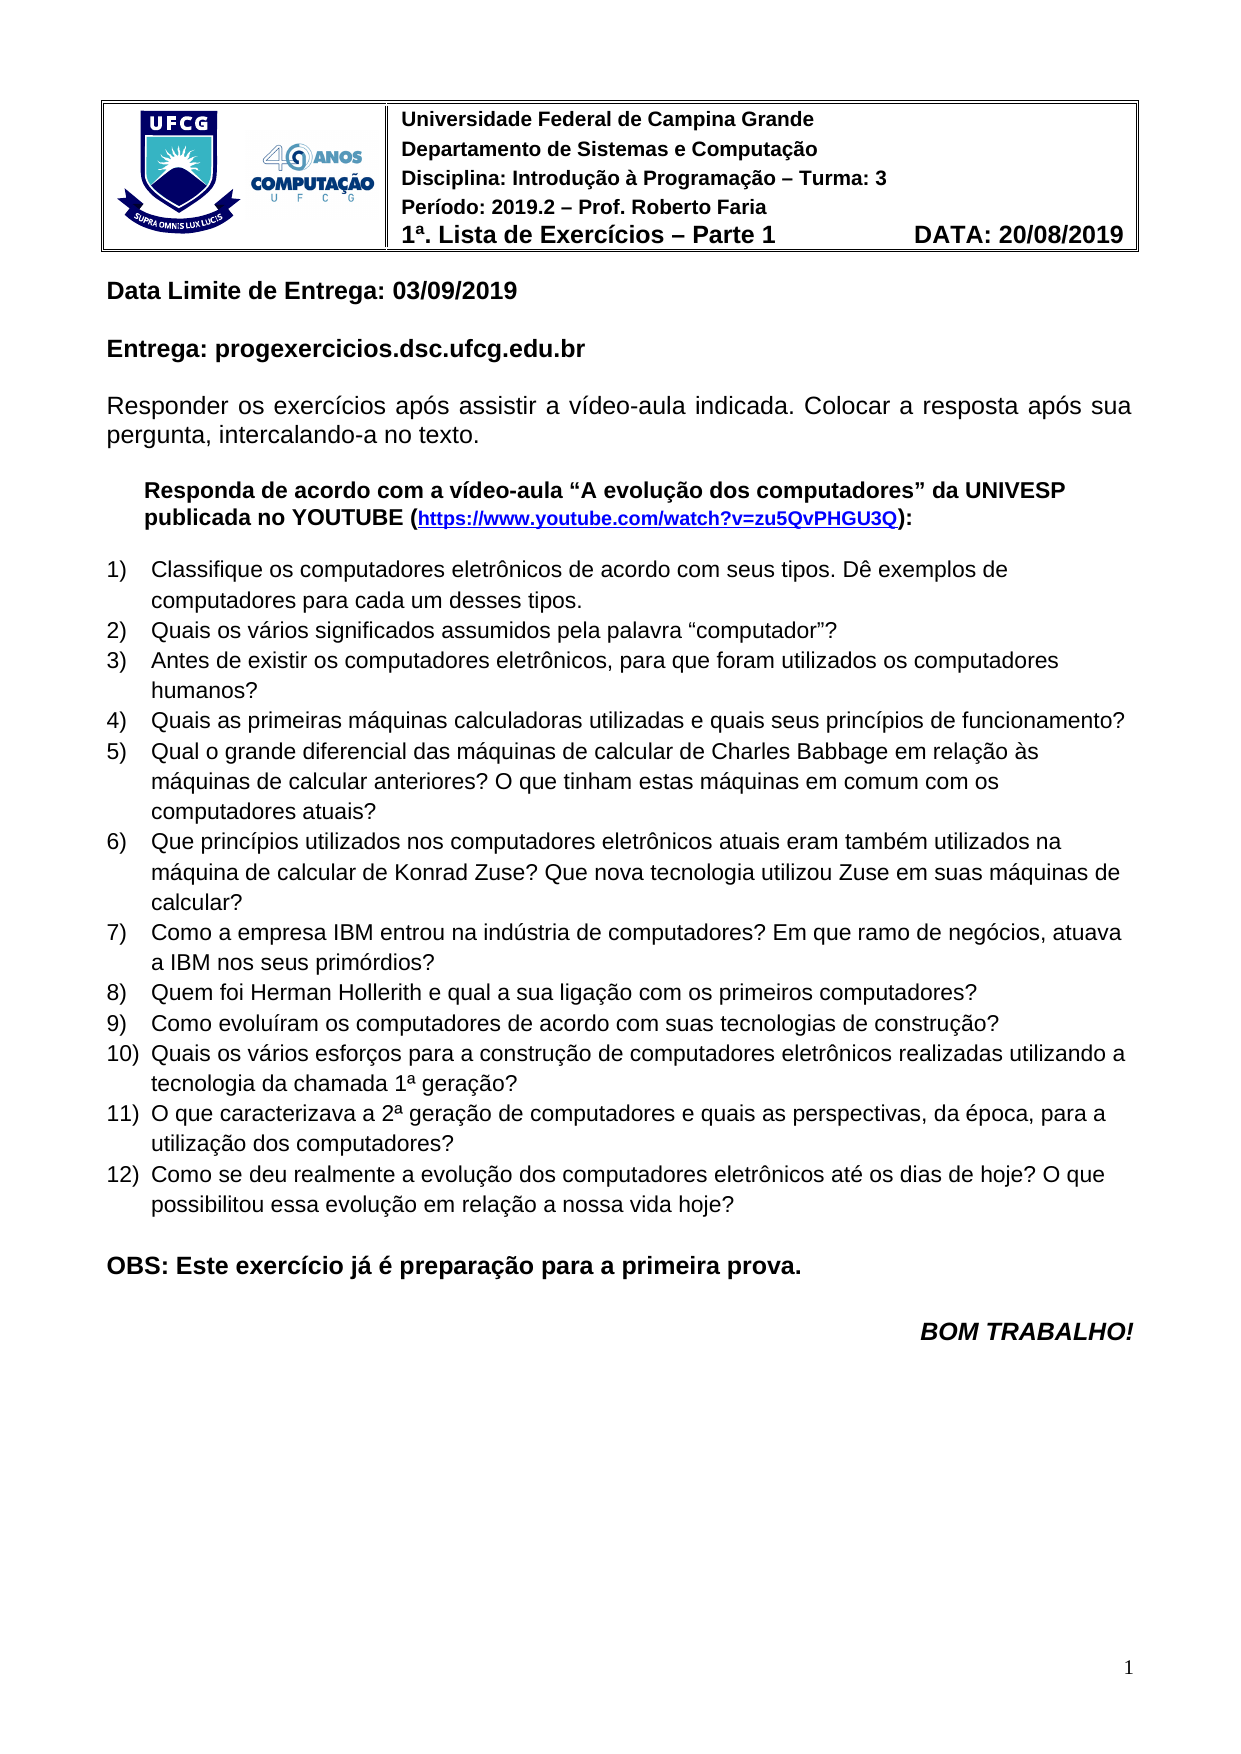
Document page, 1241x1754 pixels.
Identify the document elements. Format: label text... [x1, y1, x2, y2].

list Quem foi Herman Hollerith e qual a sua ligação com os primeiros computadores? [106, 979, 1134, 1006]
list BOM TRABALHO! [106, 1317, 1134, 1346]
list Quais as primeiras máquinas calculadoras utilizadas e quais seus princípios de funcionamento? [106, 707, 1134, 734]
list Como se deu realmente a evolução dos computadores eletrônicos até os dias de hoje? O que possibilitou essa evolução em relação a nossa vida hoje? [106, 1161, 1134, 1217]
table_header Universidade Federal de Campina Grande Departamento de Sistemas e Computação Disciplina: Introdução à Programação – Turma: 3 Período: 2019.2 – Prof. Roberto Faria 1ª. Lista de Exercícios – Parte 1 DATA: 20/08/2019 [386, 104, 1136, 249]
text Entrega: progexercicios.dsc.ufcg.edu.br [106, 333, 1134, 362]
text Responda de acordo com a vídeo-aula “A evolução dos computadores” da UNIVESP publicada no YOUTUBE (https://www.youtube.com/watch?v=zu5QvPHGU3Q): [144, 477, 1134, 530]
list Como a empresa IBM entrou na indústria de computadores? Em que ramo de negócios, atuava a IBM nos seus primórdios? [106, 919, 1134, 975]
list Como evoluíram os computadores de acordo com suas tecnologias de construção? [106, 1009, 1134, 1036]
list Qual o grande diferencial das máquinas de calcular de Charles Babbage em relação às máquinas de calcular anteriores? O que tinham estas máquinas em comum com os computadores atuais? [106, 738, 1134, 824]
list Classifique os computadores eletrônicos de acordo com seus tipos. Dê exemplos de computadores para cada um desses tipos. [106, 556, 1134, 613]
list O que caracterizava a 2ª geração de computadores e quais as perspectivas, da época, para a utilização dos computadores? [106, 1100, 1134, 1157]
list Quais os vários esforços para a construção de computadores eletrônicos realizadas utilizando a tecnologia da chamada 1ª geração? [106, 1040, 1134, 1096]
text Data Limite de Entrega: 03/09/2019 [106, 276, 1134, 305]
list OBS: Este exercício já é preparação para a primeira prova. [106, 1251, 1134, 1280]
list Quais os vários significados assumidos pela palavra “computador”? [106, 617, 1134, 643]
list Antes de existir os computadores eletrônicos, para que foram utilizados os computadores humanos? [106, 647, 1134, 703]
picture [245, 130, 379, 220]
list Que princípios utilizados nos computadores eletrônicos atuais eram também utilizados na máquina de calcular de Konrad Zuse? Que nova tecnologia utilizou Zuse em suas máquinas de calcular? [106, 828, 1134, 915]
table_header [104, 104, 386, 249]
text Responder os exercícios após assistir a vídeo-aula indicada. Colocar a resposta após sua pergunta, intercalando-a no texto. [106, 391, 1134, 448]
